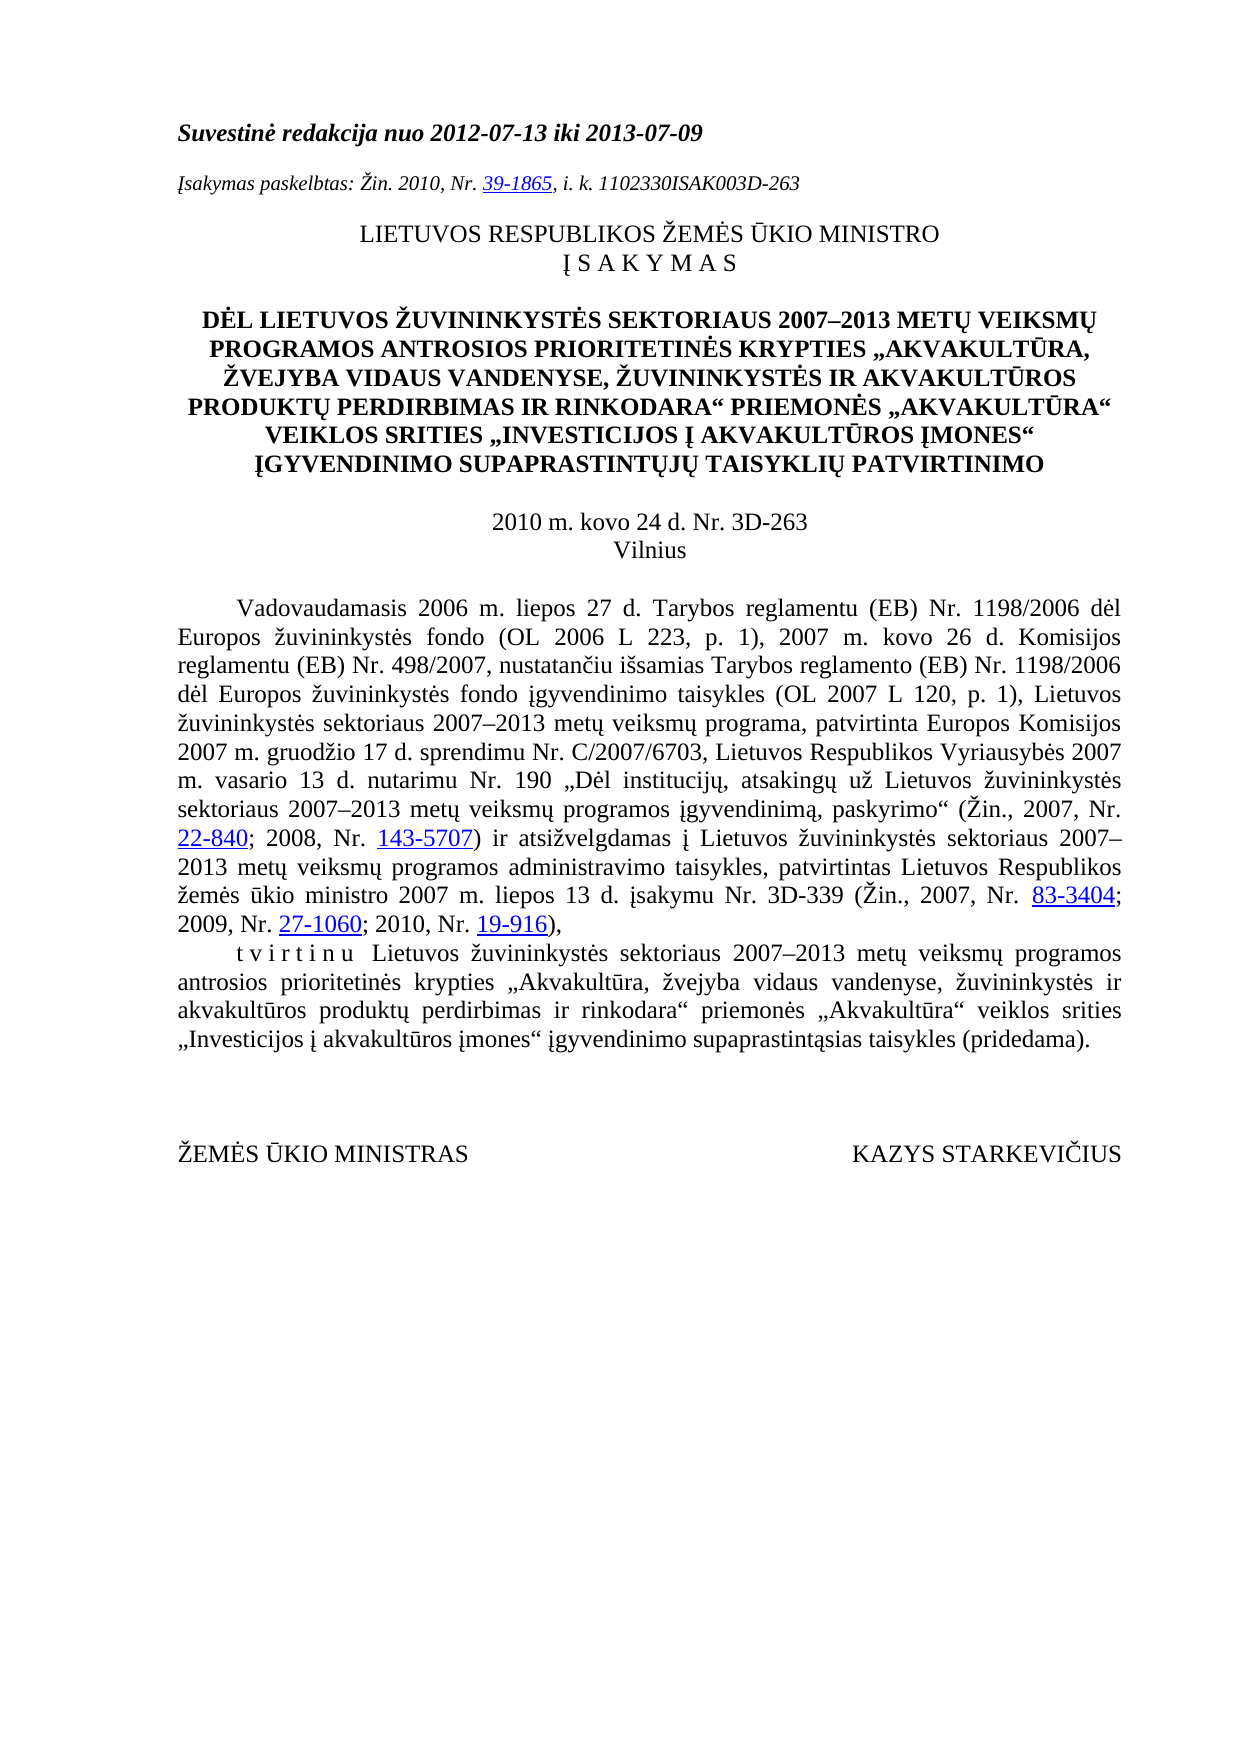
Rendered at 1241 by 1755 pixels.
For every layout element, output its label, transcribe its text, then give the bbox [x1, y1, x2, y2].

text Įsakymas paskelbtas: Žin. 2010, Nr. 39-1865, i. k. 1102330ISAK003D-263 [177, 171, 1122, 195]
text DĖL LIETUVOS ŽUVININKYSTĖS SEKTORIAUS 2007–2013 METŲ VEIKSMŲ PROGRAMOS ANTROSIOS PRIORITETINĖS KRYPTIES „AKVAKULTŪRA, ŽVEJYBA VIDAUS VANDENYSE, ŽUVININKYSTĖS IR AKVAKULTŪROS PRODUKTŲ PERDIRBIMAS IR RINKODARA“ PRIEMONĖS „AKVAKULTŪRA“ VEIKLOS SRITIES „INVESTICIJOS Į AKVAKULTŪROS ĮMONES“ ĮGYVENDINIMO SUPAPRASTINTŲJŲ TAISYKLIŲ PATVIRTINIMO [177, 305, 1122, 478]
text Vadovaudamasis 2006 m. liepos 27 d. Tarybos reglamentu (EB) Nr. 1198/2006 dėl Europos žuvininkystės fondo (OL 2006 L 223, p. 1), 2007 m. kovo 26 d. Komisijos reglamentu (EB) Nr. 498/2007, nustatančiu išsamias Tarybos reglamento (EB) Nr. 1198/2006 dėl Europos žuvininkystės fondo įgyvendinimo taisykles (OL 2007 L 120, p. 1), Lietuvos žuvininkystės sektoriaus 2007–2013 metų veiksmų programa, patvirtinta Europos Komisijos 2007 m. gruodžio 17 d. sprendimu Nr. C/2007/6703, Lietuvos Respublikos Vyriausybės 2007 m. vasario 13 d. nutarimu Nr. 190 „Dėl institucijų, atsakingų už Lietuvos žuvininkystės sektoriaus 2007–2013 metų veiksmų programos įgyvendinimą, paskyrimo“ (Žin., 2007, Nr. 22-840; 2008, Nr. 143-5707) ir atsižvelgdamas į Lietuvos žuvininkystės sektoriaus 2007–2013 metų veiksmų programos administravimo taisykles, patvirtintas Lietuvos Respublikos žemės ūkio ministro 2007 m. liepos 13 d. įsakymu Nr. 3D-339 (Žin., 2007, Nr. 83-3404; 2009, Nr. 27-1060; 2010, Nr. 19-916), [177, 593, 1122, 938]
text Suvestinė redakcija nuo 2012-07-13 iki 2013-07-09 [177, 118, 1122, 147]
text LIETUVOS RESPUBLIKOS ŽEMĖS ŪKIO MINISTRO [177, 219, 1122, 248]
text ĮSAKYMAS [177, 248, 1122, 277]
text tvirtinu Lietuvos žuvininkystės sektoriaus 2007–2013 metų veiksmų programos antrosios prioritetinės krypties „Akvakultūra, žvejyba vidaus vandenyse, žuvininkystės ir akvakultūros produktų perdirbimas ir rinkodara“ priemonės „Akvakultūra“ veiklos srities „Investicijos į akvakultūros įmones“ įgyvendinimo supaprastintąsias taisykles (pridedama). [177, 938, 1122, 1053]
text 2010 m. kovo 24 d. Nr. 3D-263 [177, 507, 1122, 535]
text Vilnius [177, 535, 1122, 564]
text Žemės ūkio ministras Kazys Starkevičius [177, 1139, 1122, 1168]
